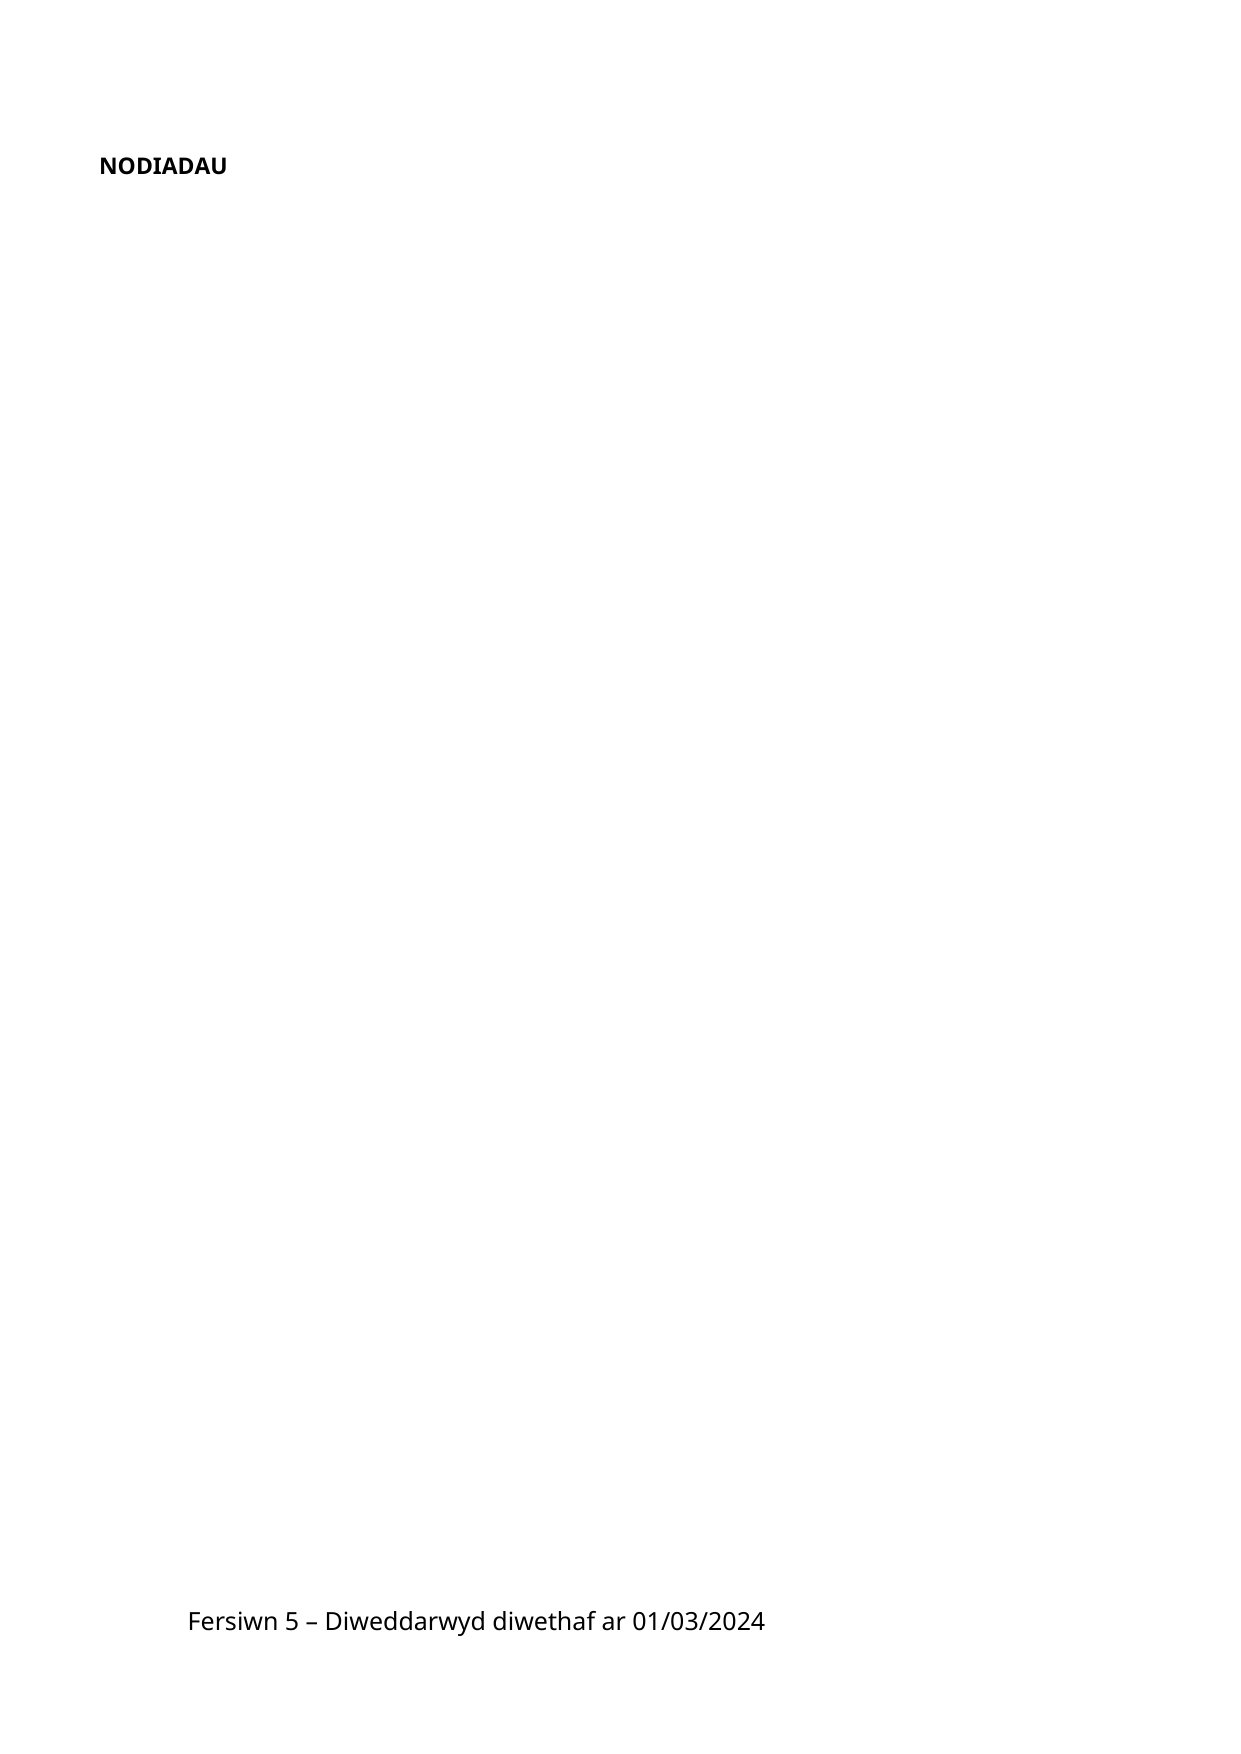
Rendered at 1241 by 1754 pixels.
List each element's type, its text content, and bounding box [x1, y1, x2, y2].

text NODIADAU [99, 150, 1073, 181]
